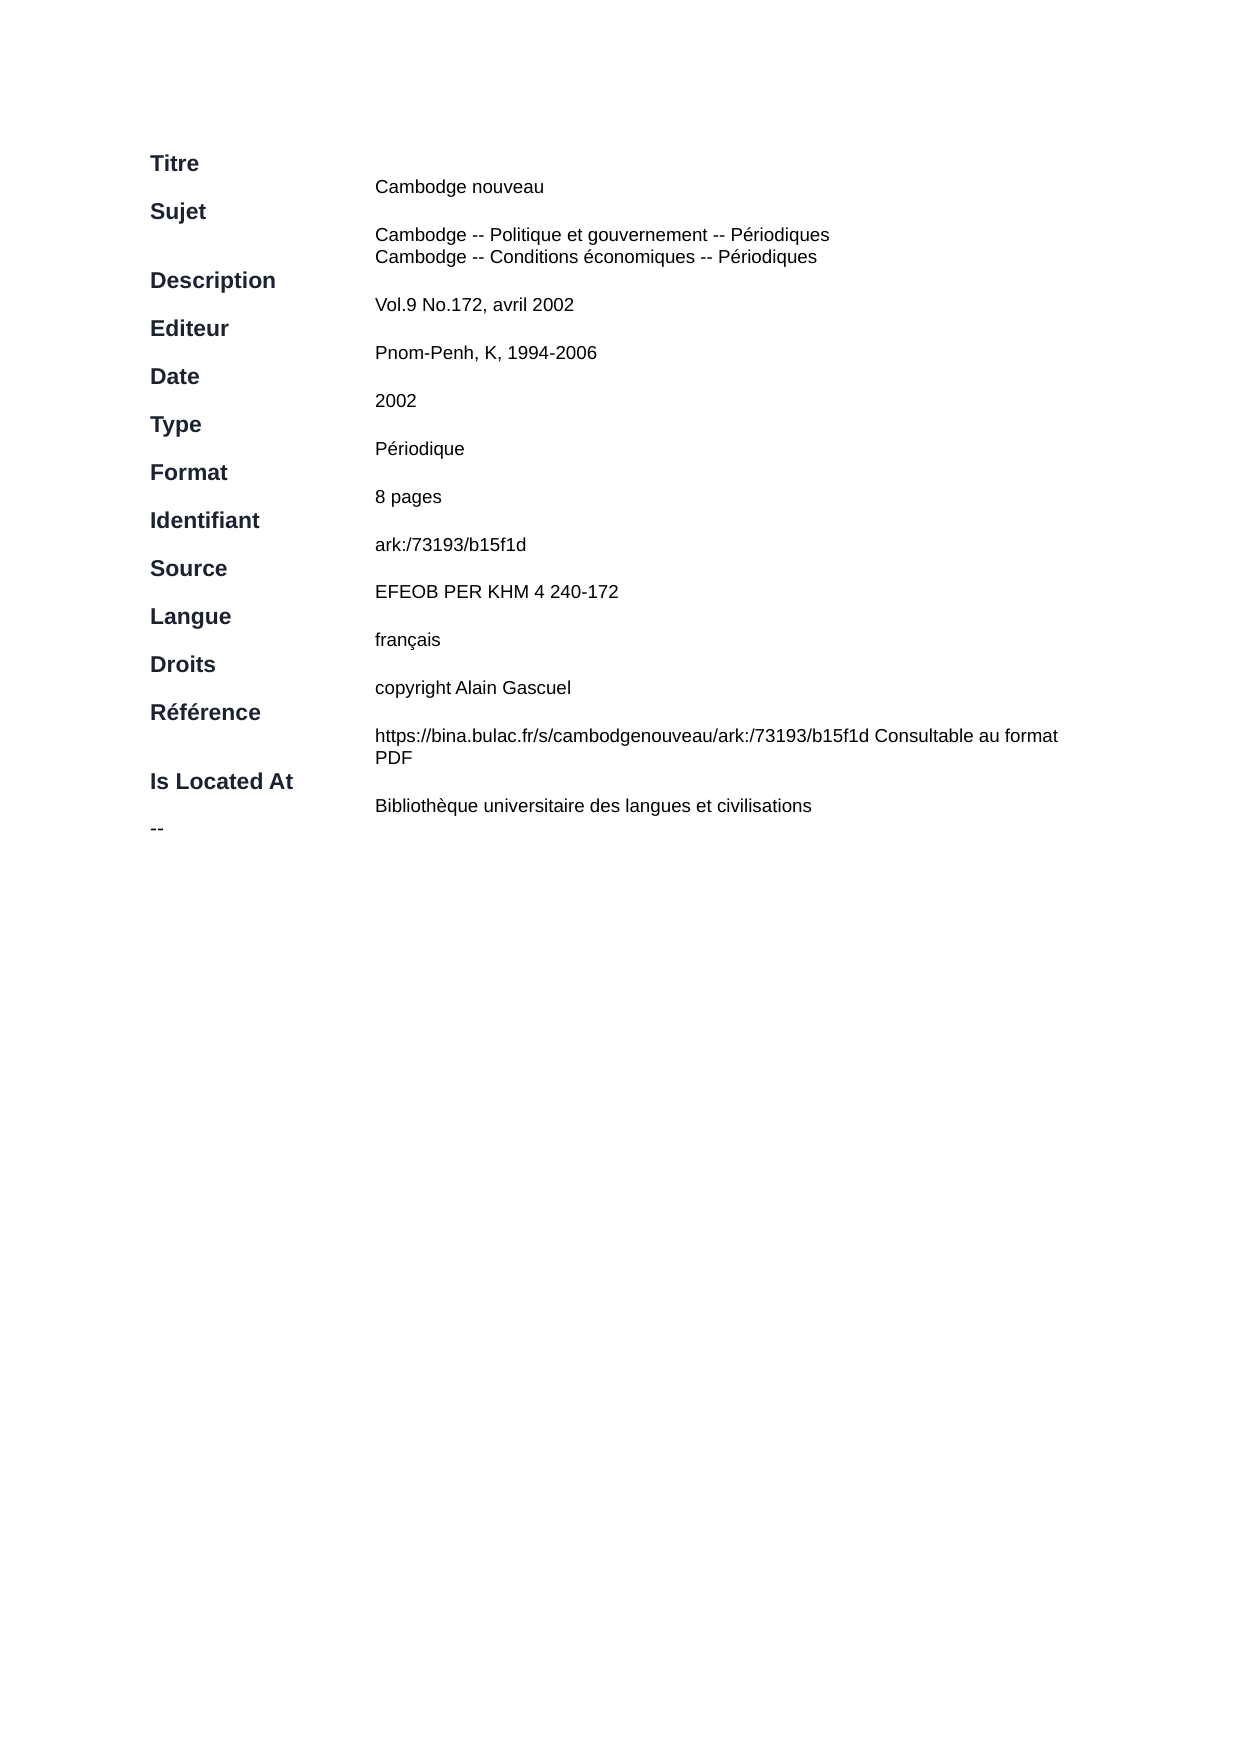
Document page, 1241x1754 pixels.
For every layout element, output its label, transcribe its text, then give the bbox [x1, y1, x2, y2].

text Description [150, 267, 1090, 294]
text https://bina.bulac.fr/s/cambodgenouveau/ark:/73193/b15f1d Consultable au format PDF [375, 725, 1090, 768]
text Is Located At [150, 768, 1090, 794]
text Source [150, 555, 1090, 581]
text Vol.9 No.172, avril 2002 [375, 294, 1090, 315]
text Identifiant [150, 507, 1090, 533]
text Cambodge -- Conditions économiques -- Périodiques [375, 246, 1090, 267]
text Cambodge nouveau [375, 176, 1090, 198]
text Périodique [375, 437, 1090, 459]
text Langue [150, 603, 1090, 629]
text ark:/73193/b15f1d [375, 533, 1090, 555]
text Cambodge -- Politique et gouvernement -- Périodiques [375, 224, 1090, 246]
text Droits [150, 651, 1090, 677]
text Référence [150, 699, 1090, 725]
text 2002 [375, 389, 1090, 411]
text Sujet [150, 198, 1090, 224]
text français [375, 629, 1090, 651]
text Format [150, 459, 1090, 485]
text Pnom-Penh, K, 1994-2006 [375, 342, 1090, 363]
text Bibliothèque universitaire des langues et civilisations [375, 794, 1090, 816]
text Editeur [150, 315, 1090, 342]
text -- [150, 816, 1090, 840]
text Date [150, 363, 1090, 389]
text 8 pages [375, 485, 1090, 507]
text copyright Alain Gascuel [375, 677, 1090, 699]
text EFEOB PER KHM 4 240-172 [375, 581, 1090, 603]
text Type [150, 411, 1090, 437]
text Titre [150, 150, 1090, 176]
